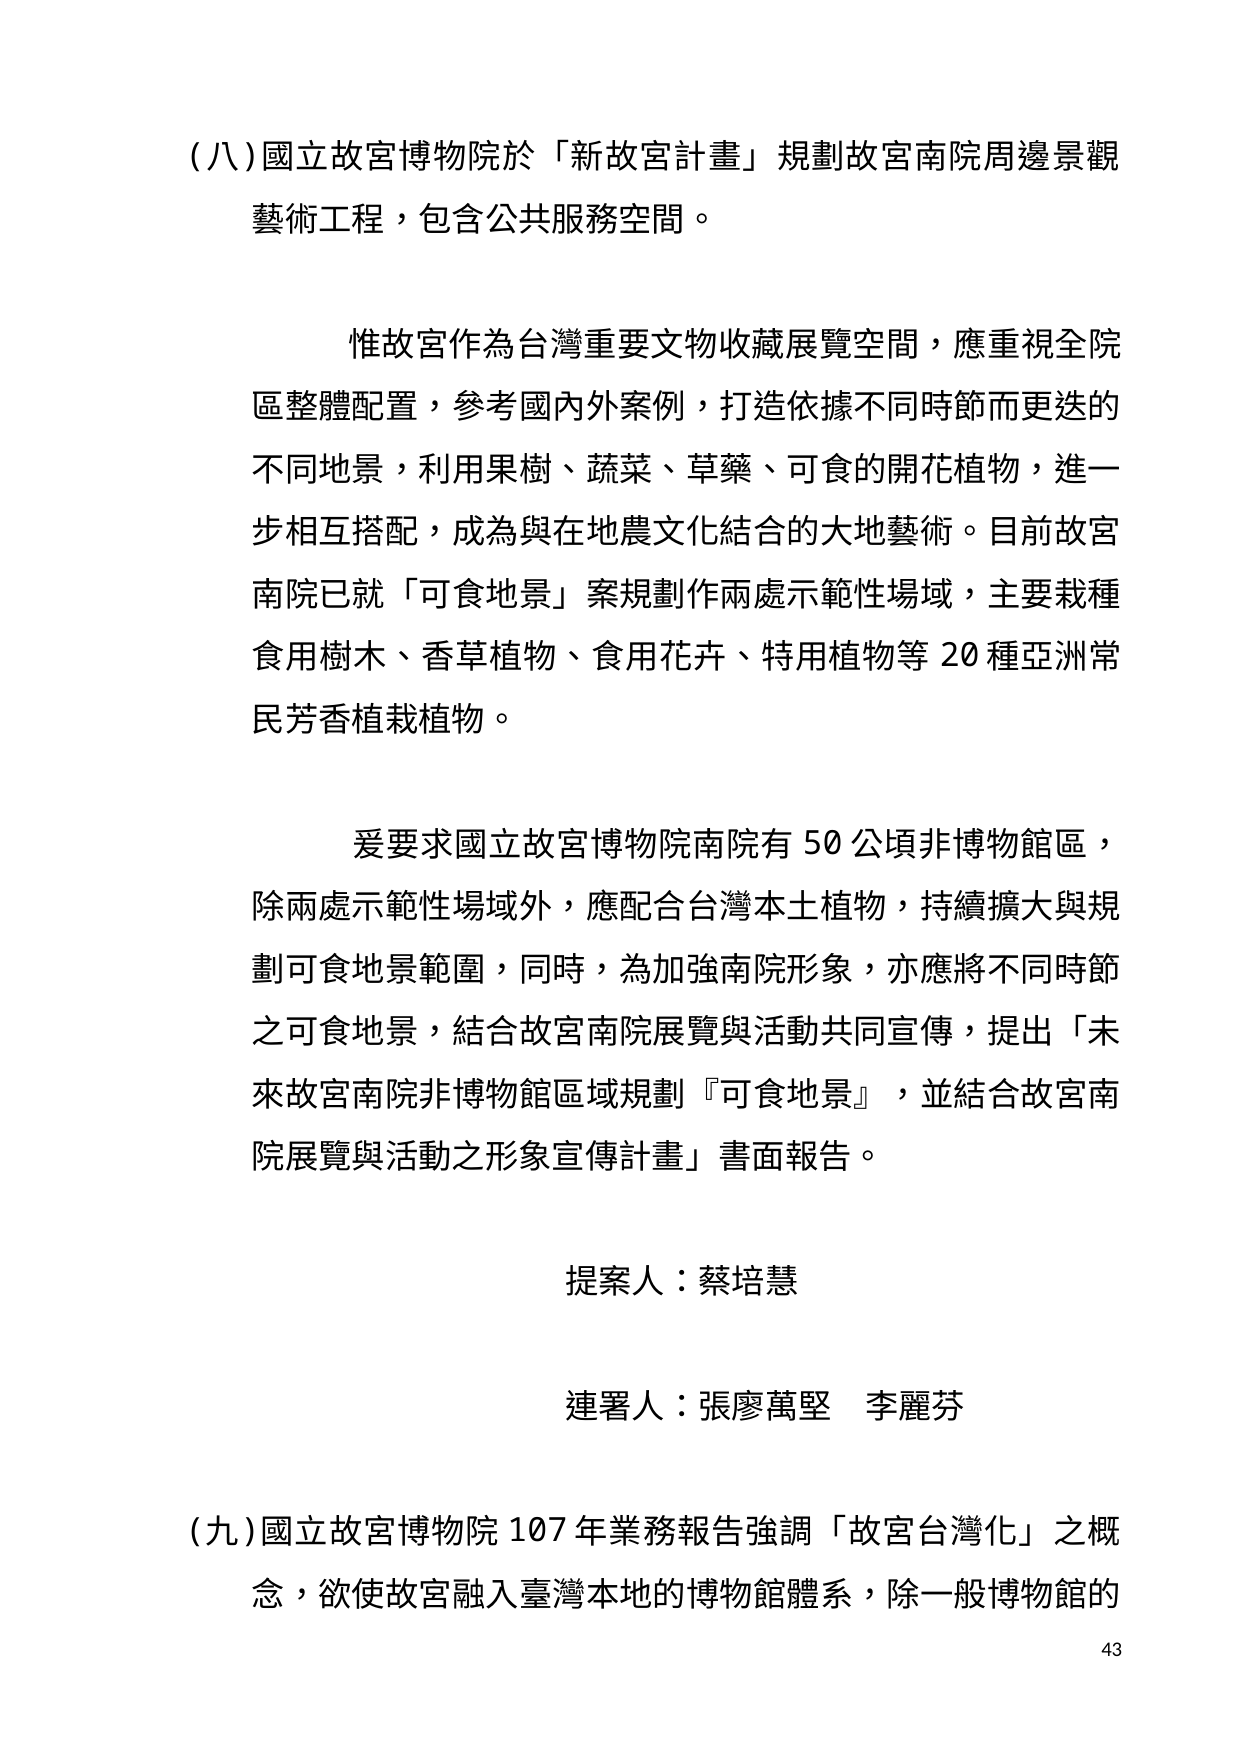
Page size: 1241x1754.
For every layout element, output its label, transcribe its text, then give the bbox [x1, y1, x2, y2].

text (九)國立故宮博物院107年業務報告強調「故宮台灣化」之概念，欲使故宮融入臺灣本地的博物館體系，除一般博物館的 [185, 1487, 1122, 1612]
text (八)國立故宮博物院於「新故宮計畫」規劃故宮南院周邊景觀藝術工程，包含公共服務空間。 [185, 112, 1122, 237]
text 提案人：蔡培慧 [185, 1237, 1122, 1300]
text 連署人：張廖萬堅 李麗芬 [185, 1362, 1122, 1425]
text 爰要求國立故宮博物院南院有50公頃非博物館區，除兩處示範性場域外，應配合台灣本土植物，持續擴大與規劃可食地景範圍，同時，為加強南院形象，亦應將不同時節之可食地景，結合故宮南院展覽與活動共同宣傳，提出「未來故宮南院非博物館區域規劃『可食地景』，並結合故宮南院展覽與活動之形象宣傳計畫」書面報告。 [185, 800, 1122, 1175]
text 惟故宮作為台灣重要文物收藏展覽空間，應重視全院區整體配置，參考國內外案例，打造依據不同時節而更迭的不同地景，利用果樹、蔬菜、草藥、可食的開花植物，進一步相互搭配，成為與在地農文化結合的大地藝術。目前故宮南院已就「可食地景」案規劃作兩處示範性場域，主要栽種食用樹木、香草植物、食用花卉、特用植物等20種亞洲常民芳香植栽植物。 [185, 300, 1122, 737]
